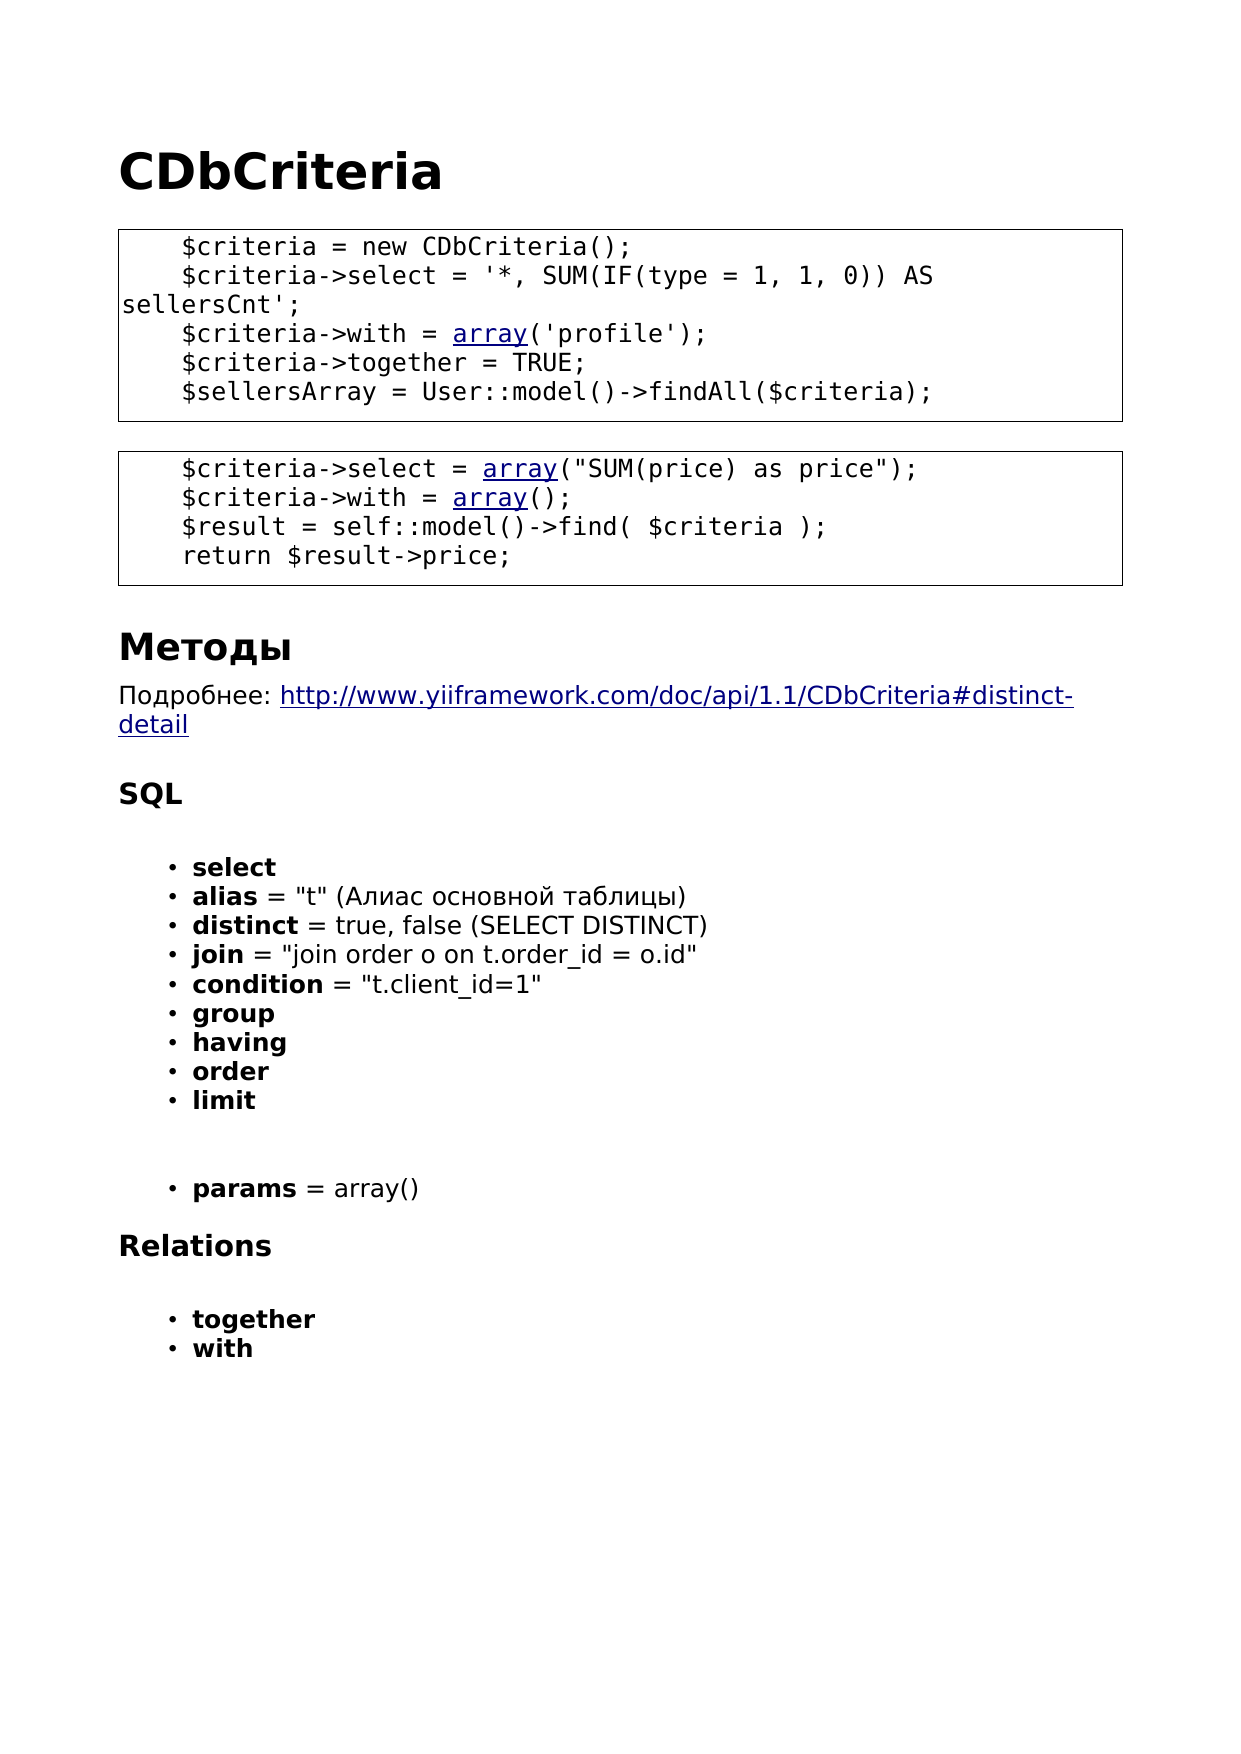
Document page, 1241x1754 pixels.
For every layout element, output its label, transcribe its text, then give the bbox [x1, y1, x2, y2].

subtitle Relations [118, 1229, 1122, 1263]
list condition = "t.client_id=1" [177, 970, 1122, 999]
text Подробнее: http://www.yiiframework.com/doc/api/1.1/CDbCriteria#distinct-detail [118, 681, 1122, 740]
list group [177, 999, 1122, 1028]
list distinct = true, false (SELECT DISTINCT) [177, 912, 1122, 941]
list select [177, 853, 1122, 882]
table_header $criteria->select = array("SUM(price) as price"); $criteria->with = array(); $result = self::model()->find( $criteria ); return $result->price; [119, 452, 1122, 585]
subtitle SQL [118, 777, 1122, 811]
table_header $criteria = new CDbCriteria(); $criteria->select = '*, SUM(IF(type = 1, 1, 0)) AS sellersCnt'; $criteria->with = array('profile'); $criteria->together = TRUE; $sellersArray = User::model()->findAll($criteria); [119, 230, 1122, 421]
list join = "join order o on t.order_id = o.id" [177, 941, 1122, 970]
list with [177, 1334, 1122, 1363]
list together [177, 1305, 1122, 1334]
list having [177, 1028, 1122, 1057]
list alias = "t" (Алиас основной таблицы) [177, 882, 1122, 912]
list limit [177, 1087, 1122, 1116]
list order [177, 1057, 1122, 1087]
subtitle CDbCriteria [118, 143, 1122, 201]
list params = array() [177, 1175, 1122, 1204]
subtitle Методы [118, 625, 1122, 669]
